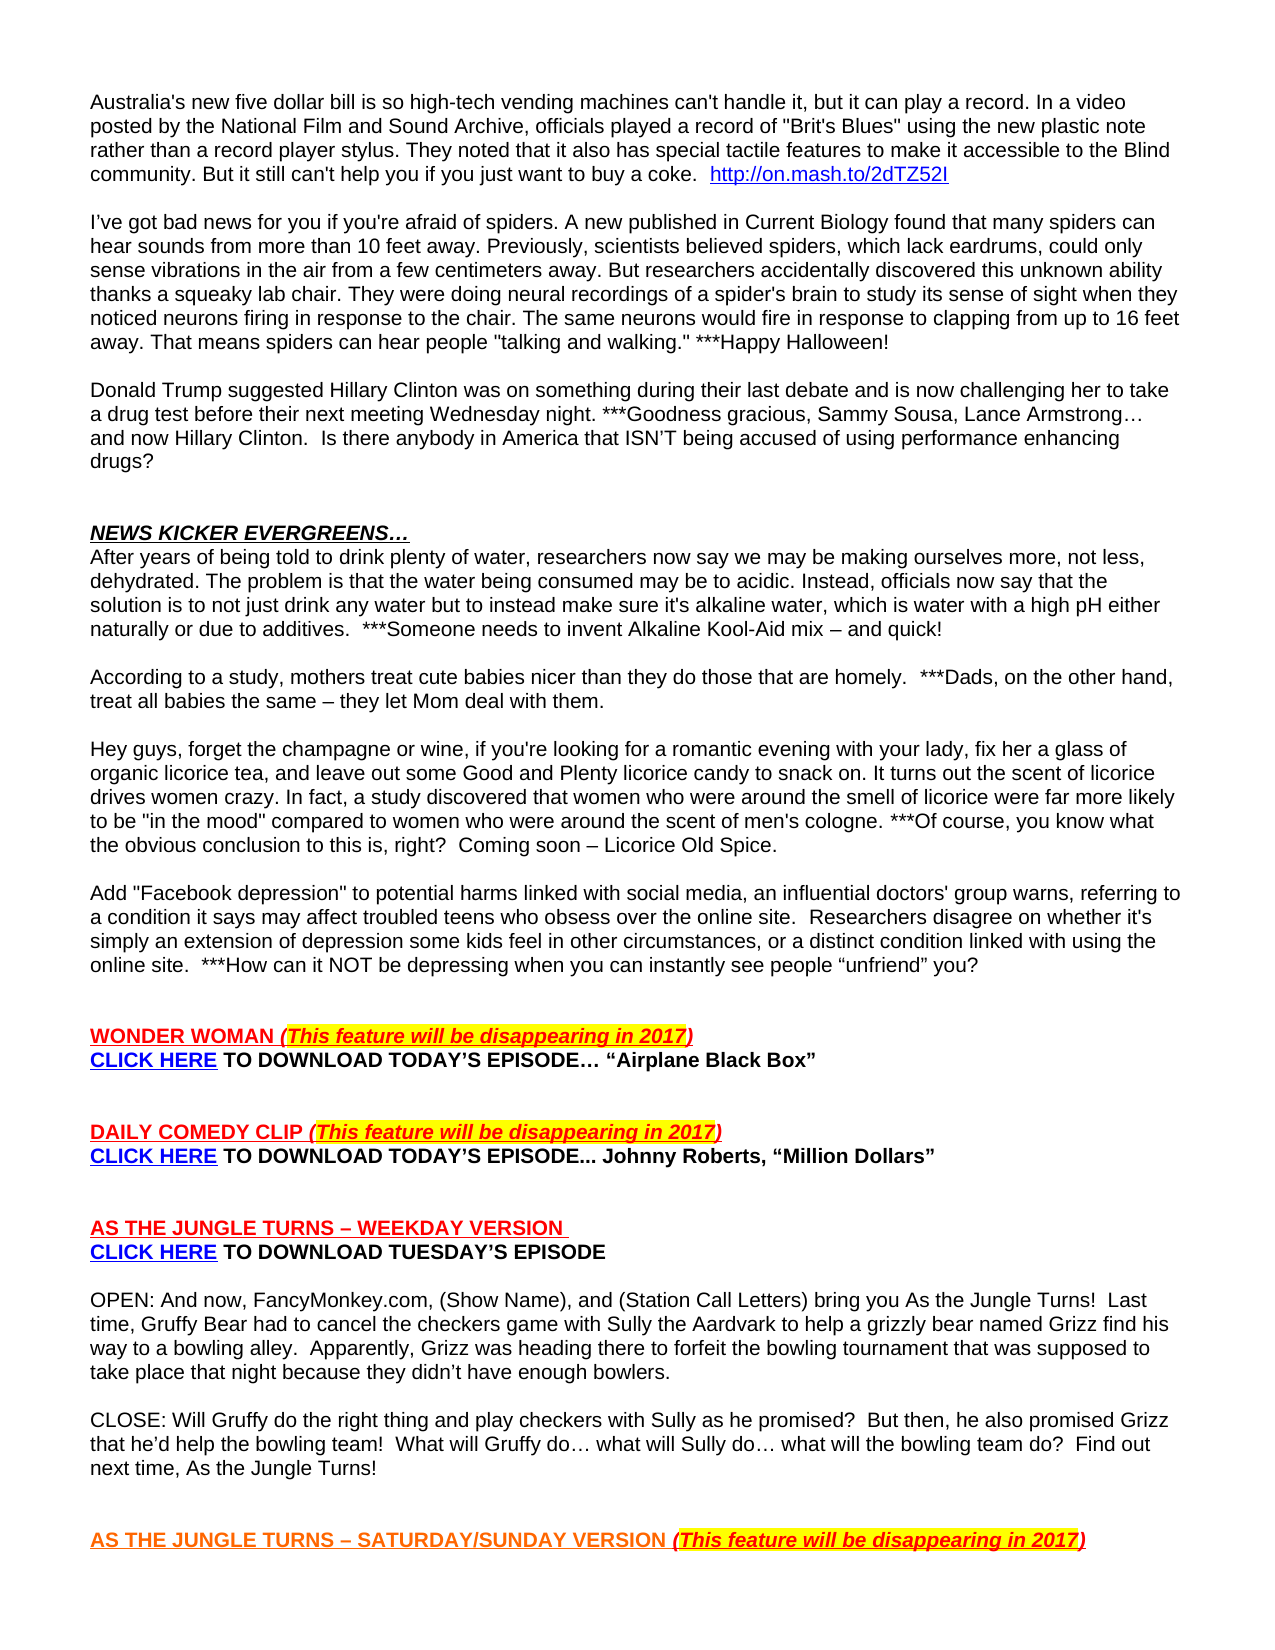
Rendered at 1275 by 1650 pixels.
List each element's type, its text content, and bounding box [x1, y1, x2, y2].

text OPEN: And now, FancyMonkey.com, (Show Name), and (Station Call Letters) bring you As the Jungle Turns! Last time, Gruffy Bear had to cancel the checkers game with Sully the Aardvark to help a grizzly bear named Grizz find his way to a bowling alley. Apparently, Grizz was heading there to forfeit the bowling tournament that was supposed to take place that night because they didn’t have enough bowlers. [90, 1264, 1185, 1384]
text NEWS KICKER EVERGREENS… [90, 521, 1185, 545]
text Australia's new five dollar bill is so high-tech vending machines can't handle it, but it can play a record. In a video posted by the National Film and Sound Archive, officials played a record of "Brit's Blues" using the new plastic note rather than a record player stylus. They noted that it also has special tactile features to make it accessible to the Blind community. But it still can't help you if you just want to buy a coke. http://on.mash.to/2dTZ52I [90, 90, 1185, 186]
text CLICK HERE TO DOWNLOAD TODAY’S EPISODE... Johnny Roberts, “Million Dollars” [90, 1144, 1185, 1168]
text Add "Facebook depression" to potential harms linked with social media, an influential doctors' group warns, referring to a condition it says may affect troubled teens who obsess over the online site. Researchers disagree on whether it's simply an extension of depression some kids feel in other circumstances, or a distinct condition linked with using the online site. ***How can it NOT be depressing when you can instantly see people “unfriend” you? [90, 881, 1185, 976]
text DAILY COMEDY CLIP (This feature will be disappearing in 2017) [90, 1120, 1185, 1144]
text CLICK HERE TO DOWNLOAD TODAY’S EPISODE… “Airplane Black Box” [90, 1048, 1185, 1072]
text CLOSE: Will Gruffy do the right thing and play checkers with Sully as he promised? But then, he also promised Grizz that he’d help the bowling team! What will Gruffy do… what will Sully do… what will the bowling team do? Find out next time, As the Jungle Turns! [90, 1408, 1185, 1479]
text I’ve got bad news for you if you're afraid of spiders. A new published in Current Biology found that many spiders can hear sounds from more than 10 feet away. Previously, scientists believed spiders, which lack eardrums, could only sense vibrations in the air from a few centimeters away. But researchers accidentally discovered this unknown ability thanks a squeaky lab chair. They were doing neural recordings of a spider's brain to study its sense of sight when they noticed neurons firing in response to the chair. The same neurons would fire in response to clapping from up to 16 feet away. That means spiders can hear people "talking and walking." ***Happy Halloween! [90, 210, 1185, 353]
text AS THE JUNGLE TURNS – WEEKDAY VERSION [90, 1216, 1185, 1240]
text Hey guys, forget the champagne or wine, if you're looking for a romantic evening with your lady, fix her a glass of organic licorice tea, and leave out some Good and Plenty licorice candy to snack on. It turns out the scent of licorice drives women crazy. In fact, a study discovered that women who were around the smell of licorice were far more likely to be "in the mood" compared to women who were around the scent of men's cologne. ***Of course, you know what the obvious conclusion to this is, right? Coming soon – Licorice Old Spice. [90, 737, 1185, 857]
text CLICK HERE TO DOWNLOAD TUESDAY’S EPISODE [90, 1240, 1185, 1264]
text Donald Trump suggested Hillary Clinton was on something during their last debate and is now challenging her to take a drug test before their next meeting Wednesday night. ***Goodness gracious, Sammy Sousa, Lance Armstrong… and now Hillary Clinton. Is there anybody in America that ISN’T being accused of using performance enhancing drugs? [90, 377, 1185, 473]
text WONDER WOMAN (This feature will be disappearing in 2017) [90, 1024, 1185, 1048]
text After years of being told to drink plenty of water, researchers now say we may be making ourselves more, not less, dehydrated. The problem is that the water being consumed may be to acidic. Instead, officials now say that the solution is to not just drink any water but to instead make sure it's alkaline water, which is water with a high pH either naturally or due to additives. ***Someone needs to invent Alkaline Kool-Aid mix – and quick! [90, 545, 1185, 641]
text AS THE JUNGLE TURNS – SATURDAY/SUNDAY VERSION (This feature will be disappearing in 2017) [90, 1527, 1185, 1551]
text According to a study, mothers treat cute babies nicer than they do those that are homely. ***Dads, on the other hand, treat all babies the same – they let Mom deal with them. [90, 665, 1185, 713]
